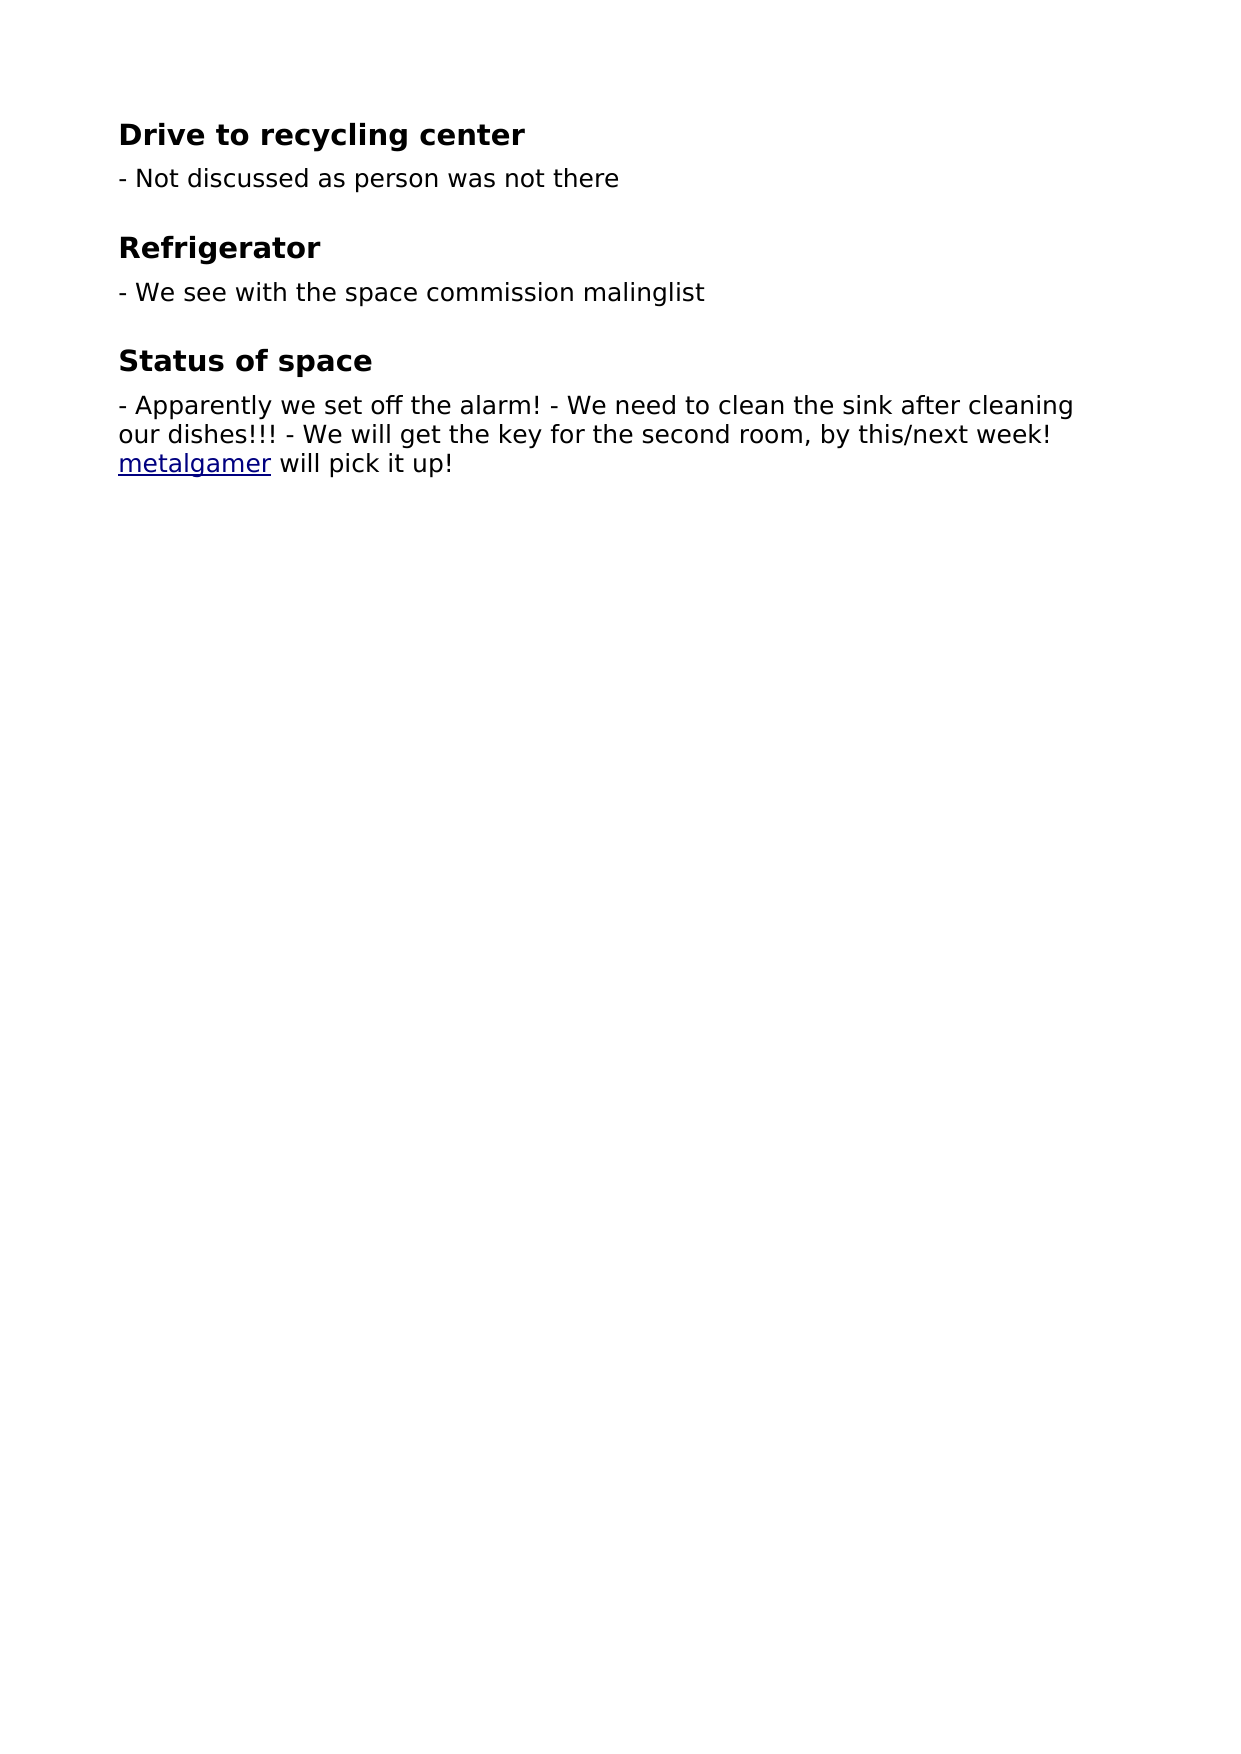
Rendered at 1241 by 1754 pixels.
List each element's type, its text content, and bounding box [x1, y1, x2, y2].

text - We see with the space commission malinglist [118, 278, 1122, 307]
subtitle Drive to recycling center [118, 118, 1122, 152]
text - Apparently we set off the alarm! - We need to clean the sink after cleaning our dishes!!! - We will get the key for the second room, by this/next week! metalgamer will pick it up! [118, 391, 1122, 478]
subtitle Status of space [118, 344, 1122, 378]
text - Not discussed as person was not there [118, 164, 1122, 194]
subtitle Refrigerator [118, 231, 1122, 265]
